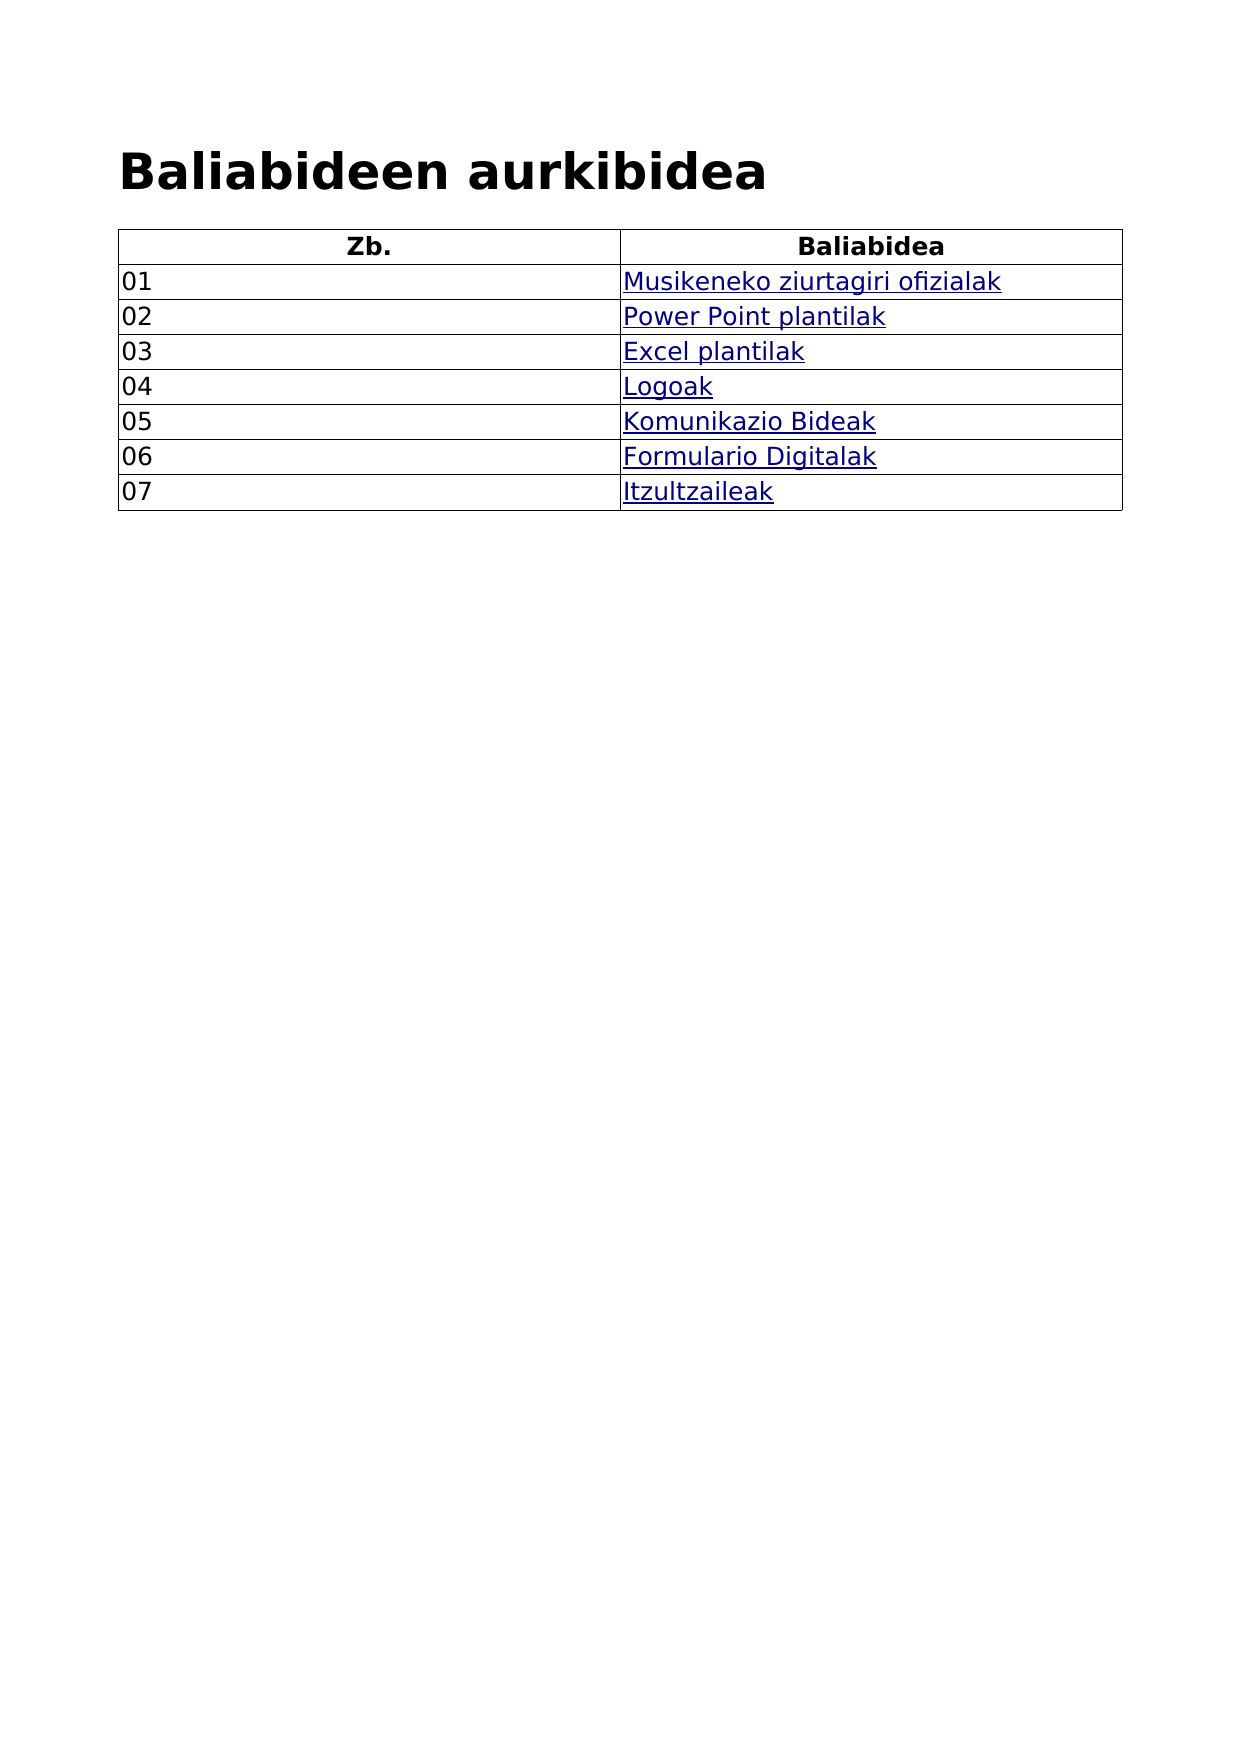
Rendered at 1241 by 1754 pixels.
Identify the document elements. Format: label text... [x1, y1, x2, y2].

table_cell 04 [119, 370, 620, 404]
table_cell Komunikazio Bideak [621, 405, 1122, 439]
table_cell Musikeneko ziurtagiri ofizialak [621, 265, 1122, 299]
table_cell Formulario Digitalak [621, 440, 1122, 474]
subtitle Baliabideen aurkibidea [118, 143, 1122, 201]
table_cell 01 [119, 265, 620, 299]
table_cell 03 [119, 335, 620, 369]
table_header Baliabidea [621, 230, 1122, 264]
table_cell 05 [119, 405, 620, 439]
table_cell 02 [119, 300, 620, 334]
table_cell Power Point plantilak [621, 300, 1122, 334]
table_cell 06 [119, 440, 620, 474]
table_cell Logoak [621, 370, 1122, 404]
table_cell 07 [119, 475, 620, 509]
table_header Zb. [119, 230, 620, 264]
table_cell Itzultzaileak [621, 475, 1122, 509]
table_cell Excel plantilak [621, 335, 1122, 369]
